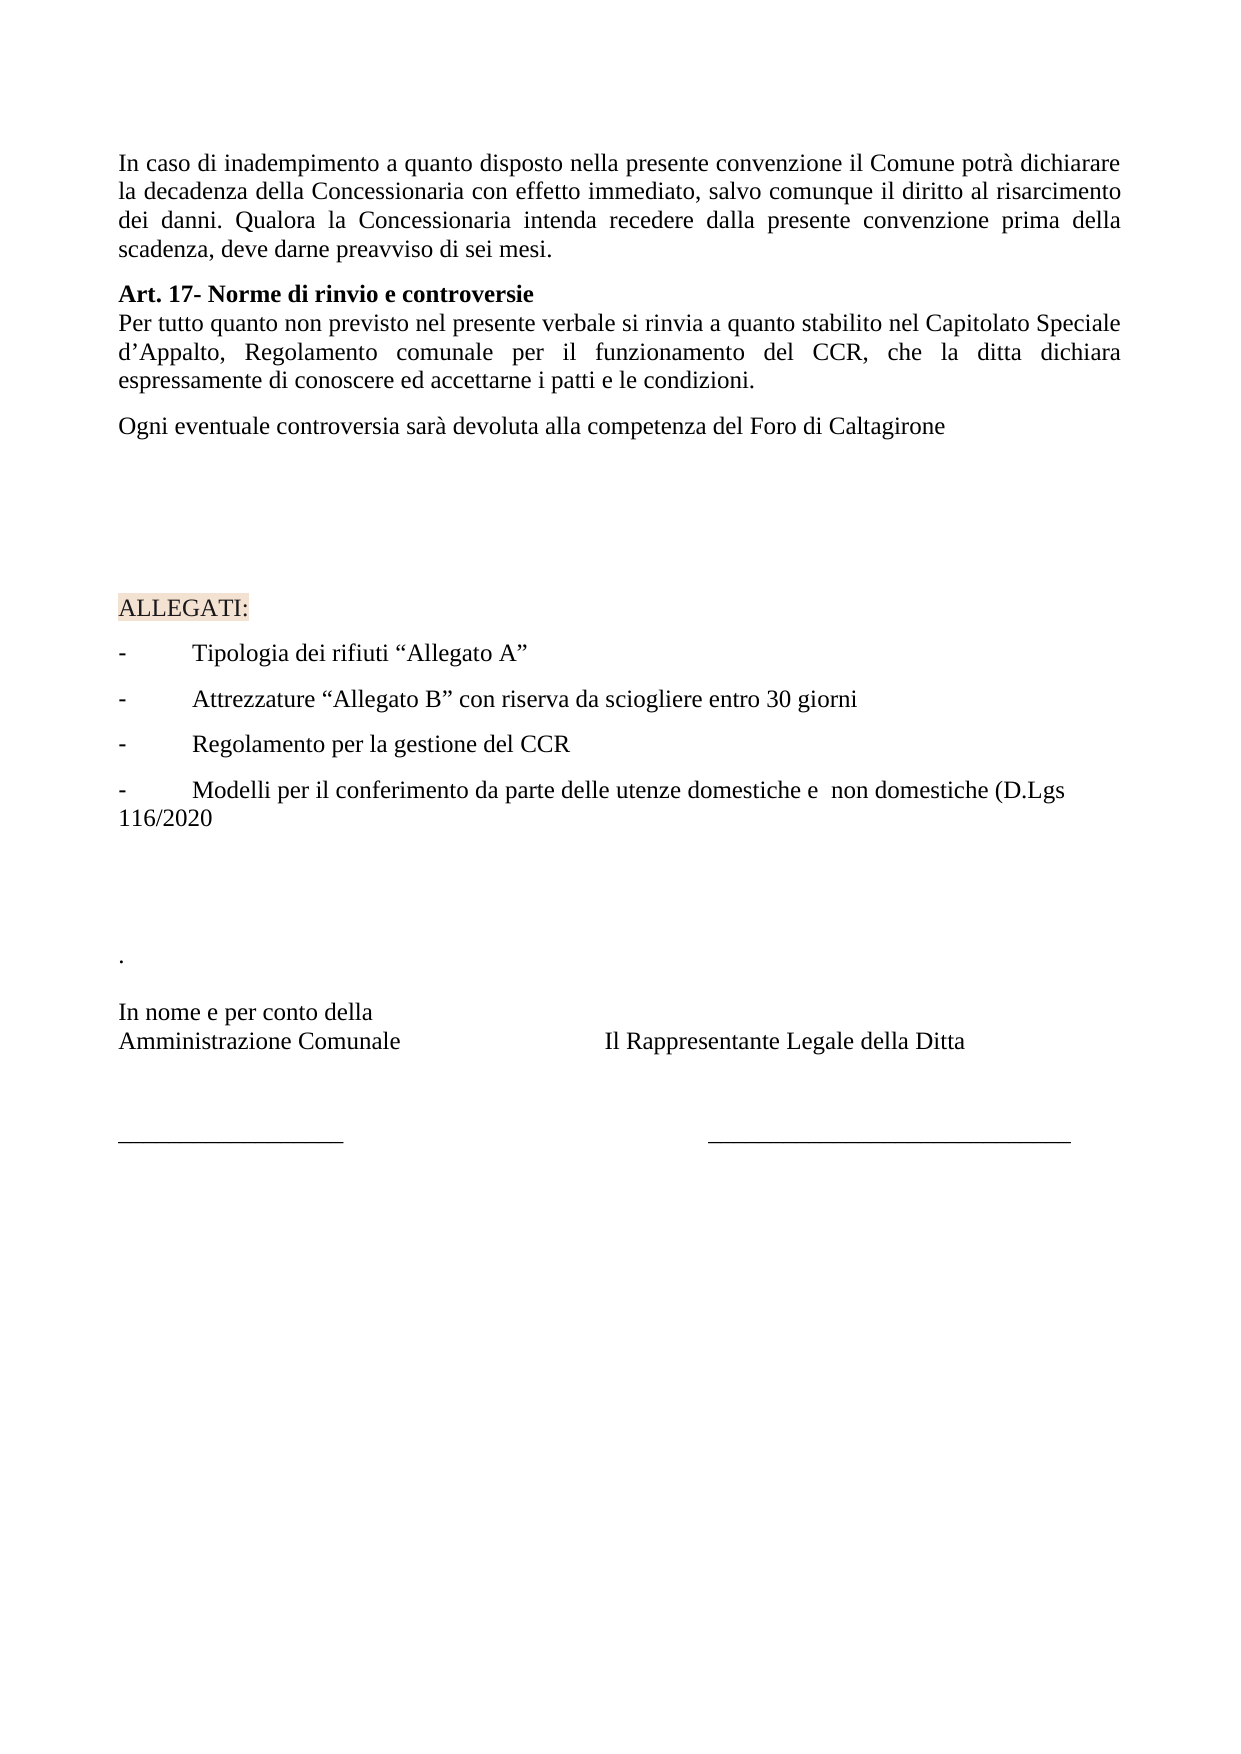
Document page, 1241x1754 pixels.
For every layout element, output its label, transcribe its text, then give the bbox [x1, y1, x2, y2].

text Art. 17- Norme di rinvio e controversie [118, 279, 1122, 308]
text . [118, 940, 1122, 968]
text In nome e per conto della [118, 997, 1122, 1026]
list Tipologia dei rifiuti “Allegato A” [118, 638, 1122, 667]
text Ogni eventuale controversia sarà devoluta alla competenza del Foro di Caltagirone [118, 411, 1122, 440]
text ALLEGATI: [118, 593, 1122, 621]
text Per tutto quanto non previsto nel presente verbale si rinvia a quanto stabilito nel Capitolato Speciale d’Appalto, Regolamento comunale per il funzionamento del CCR, che la ditta dichiara espressamente di conoscere ed accettarne i patti e le condizioni. [118, 308, 1122, 394]
text Amministrazione Comunale Il Rappresentante Legale della Ditta [118, 1026, 1122, 1055]
list Modelli per il conferimento da parte delle utenze domestiche e non domestiche (D.Lgs 116/2020 [118, 774, 1122, 832]
text __________________ _____________________________ [118, 1117, 1122, 1146]
list Regolamento per la gestione del CCR [118, 729, 1122, 758]
list Attrezzature “Allegato B” con riserva da sciogliere entro 30 giorni [118, 683, 1122, 712]
text In caso di inadempimento a quanto disposto nella presente convenzione il Comune potrà dichiarare la decadenza della Concessionaria con effetto immediato, salvo comunque il diritto al risarcimento dei danni. Qualora la Concessionaria intenda recedere dalla presente convenzione prima della scadenza, deve darne preavviso di sei mesi. [118, 148, 1122, 263]
